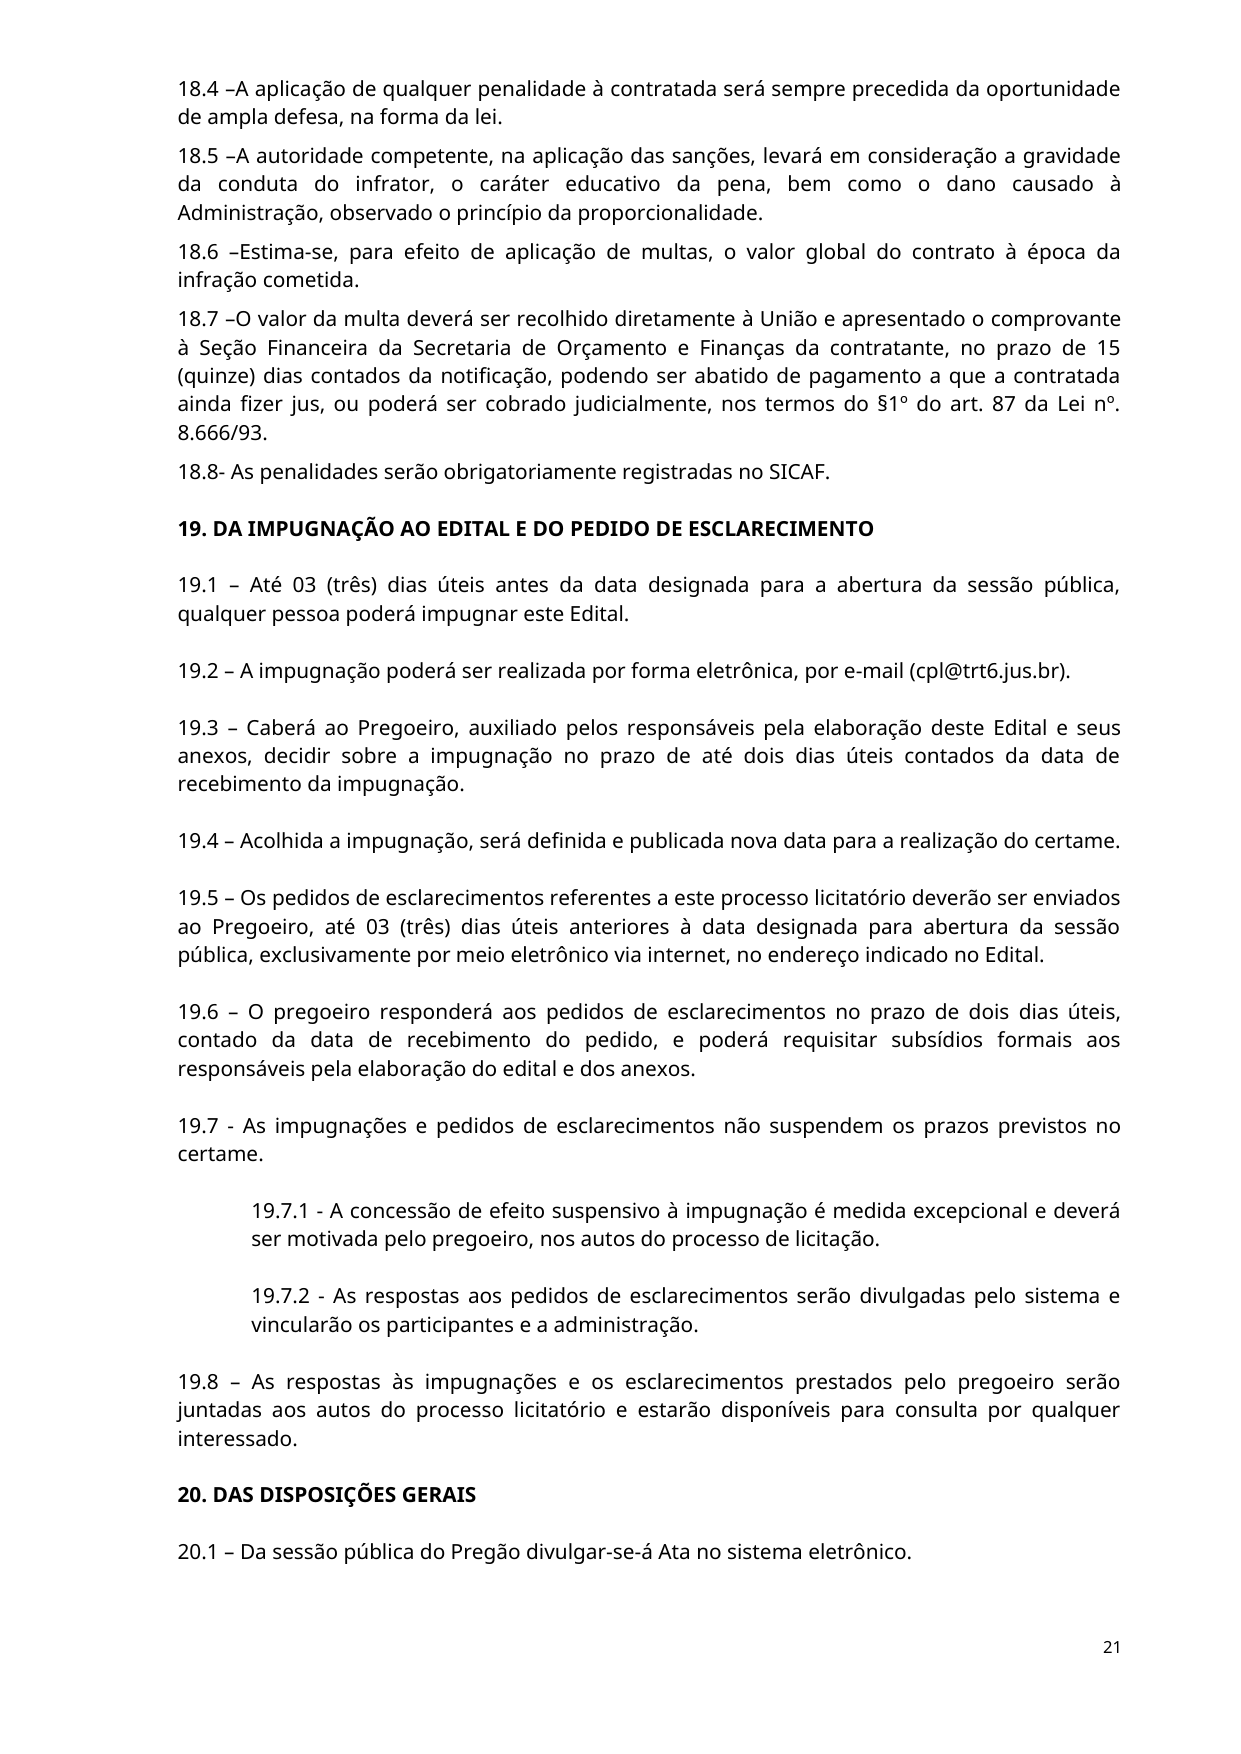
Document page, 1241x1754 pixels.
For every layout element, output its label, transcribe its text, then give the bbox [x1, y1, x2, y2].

text 19.8 – As respostas às impugnações e os esclarecimentos prestados pelo pregoeiro serão juntadas aos autos do processo licitatório e estarão disponíveis para consulta por qualquer interessado. [177, 1367, 1122, 1452]
text 18.5 –A autoridade competente, na aplicação das sanções, levará em consideração a gravidade da conduta do infrator, o caráter educativo da pena, bem como o dano causado à Administração, observado o princípio da proporcionalidade. [177, 141, 1122, 226]
text 19.7 - As impugnações e pedidos de esclarecimentos não suspendem os prazos previstos no certame. [177, 1111, 1122, 1168]
text 19.3 – Caberá ao Pregoeiro, auxiliado pelos responsáveis pela elaboração deste Edital e seus anexos, decidir sobre a impugnação no prazo de até dois dias úteis contados da data de recebimento da impugnação. [177, 713, 1122, 798]
text 18.8- As penalidades serão obrigatoriamente registradas no SICAF. [177, 457, 1122, 485]
text 19.1 – Até 03 (três) dias úteis antes da data designada para a abertura da sessão pública, qualquer pessoa poderá impugnar este Edital. [177, 571, 1122, 627]
text 19.7.1 - A concessão de efeito suspensivo à impugnação é medida excepcional e deverá ser motivada pelo pregoeiro, nos autos do processo de licitação. [251, 1196, 1122, 1253]
text 19.5 – Os pedidos de esclarecimentos referentes a este processo licitatório deverão ser enviados ao Pregoeiro, até 03 (três) dias úteis anteriores à data designada para abertura da sessão pública, exclusivamente por meio eletrônico via internet, no endereço indicado no Edital. [177, 883, 1122, 969]
text 18.7 –O valor da multa deverá ser recolhido diretamente à União e apresentado o comprovante à Seção Financeira da Secretaria de Orçamento e Finanças da contratante, no prazo de 15 (quinze) dias contados da notificação, podendo ser abatido de pagamento a que a contratada ainda fizer jus, ou poderá ser cobrado judicialmente, nos termos do §1º do art. 87 da Lei nº. 8.666/93. [177, 304, 1122, 446]
text 18.6 –Estima-se, para efeito de aplicação de multas, o valor global do contrato à época da infração cometida. [177, 237, 1122, 294]
text 18.4 –A aplicação de qualquer penalidade à contratada será sempre precedida da oportunidade de ampla defesa, na forma da lei. [177, 74, 1122, 131]
text 20. DAS DISPOSIÇÕES GERAIS [177, 1481, 1122, 1509]
text 20.1 – Da sessão pública do Pregão divulgar-se-á Ata no sistema eletrônico. [177, 1537, 1122, 1566]
text 19. DA IMPUGNAÇÃO AO EDITAL E DO PEDIDO DE ESCLARECIMENTO [177, 514, 1122, 542]
text 19.7.2 - As respostas aos pedidos de esclarecimentos serão divulgadas pelo sistema e vincularão os participantes e a administração. [251, 1281, 1122, 1338]
text 19.2 – A impugnação poderá ser realizada por forma eletrônica, por e-mail (cpl@trt6.jus.br). [177, 656, 1122, 684]
text 19.4 – Acolhida a impugnação, será definida e publicada nova data para a realização do certame. [177, 826, 1122, 855]
text 19.6 – O pregoeiro responderá aos pedidos de esclarecimentos no prazo de dois dias úteis, contado da data de recebimento do pedido, e poderá requisitar subsídios formais aos responsáveis pela elaboração do edital e dos anexos. [177, 997, 1122, 1082]
